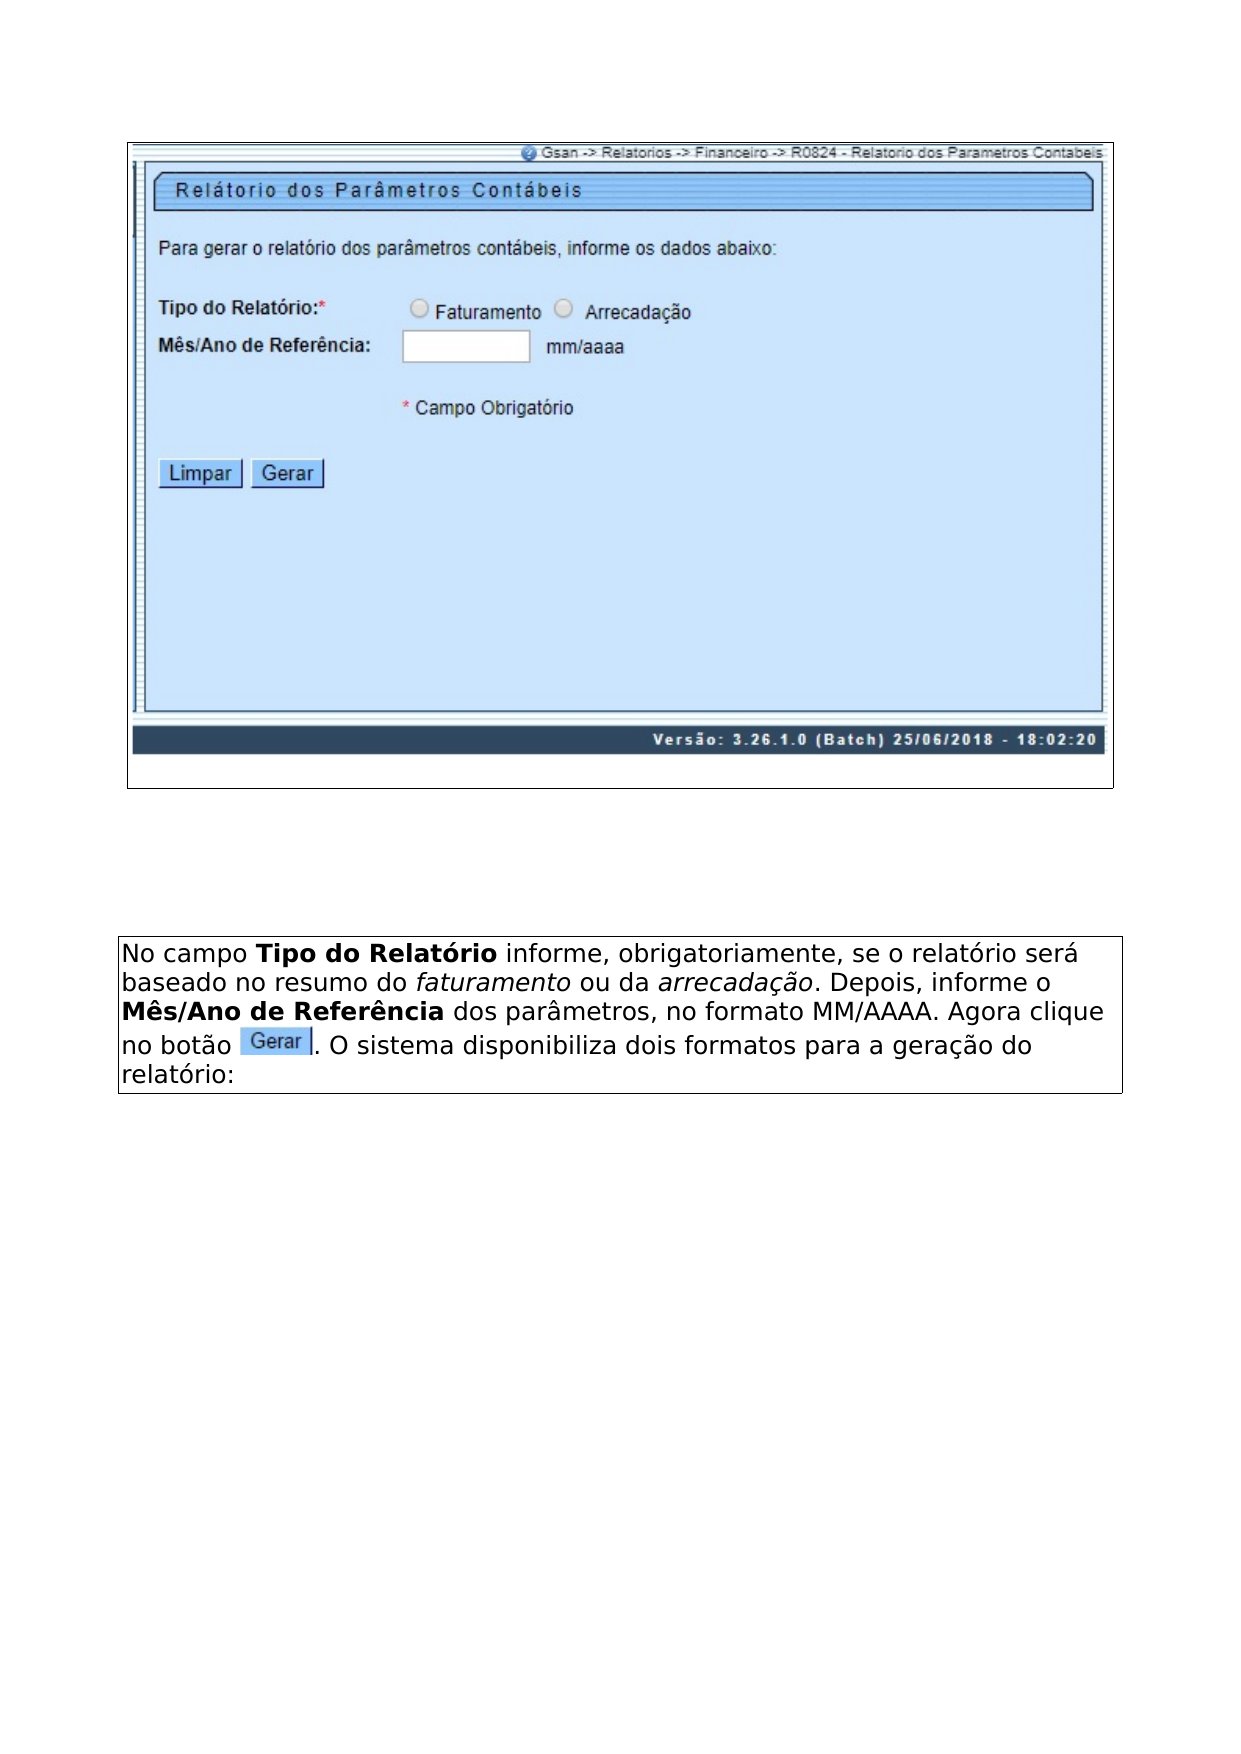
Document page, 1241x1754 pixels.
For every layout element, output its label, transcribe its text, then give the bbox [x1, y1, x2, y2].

picture [239, 1026, 314, 1055]
table_header [128, 143, 1113, 788]
table_header No campo Tipo do Relatório informe, obrigatoriamente, se o relatório será baseado no resumo do faturamento ou da arrecadação. Depois, informe o Mês/Ano de Referência dos parâmetros, no formato MM/AAAA. Agora clique no botão . O sistema disponibiliza dois formatos para a geração do relatório: [119, 937, 1122, 1093]
picture [132, 144, 1108, 756]
